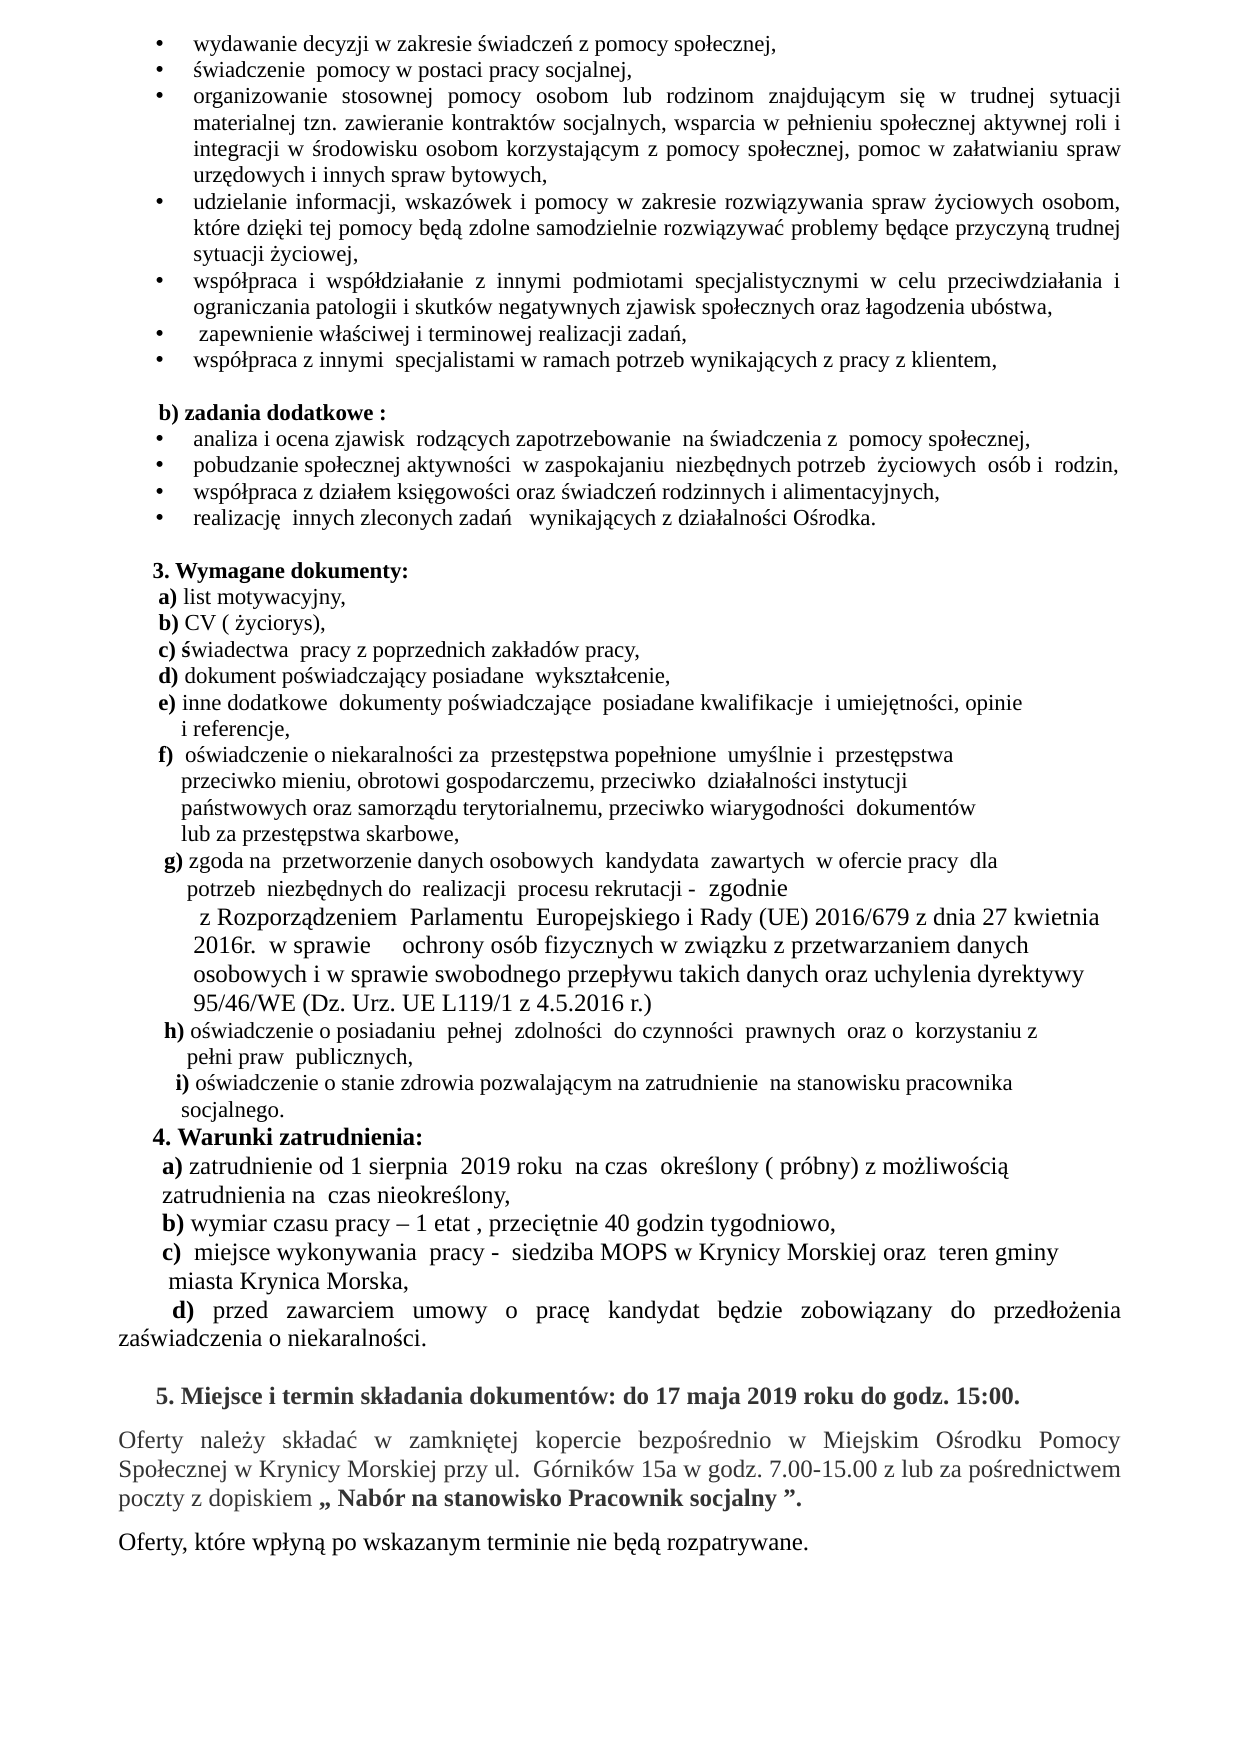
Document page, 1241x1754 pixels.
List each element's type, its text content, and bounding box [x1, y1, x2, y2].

text b) wymiar czasu pracy – 1 etat , przeciętnie 40 godzin tygodniowo, [118, 1208, 1122, 1237]
text Oferty, które wpłyną po wskazanym terminie nie będą rozpatrywane. [118, 1527, 1122, 1556]
list współpraca z innymi specjalistami w ramach potrzeb wynikających z pracy z klientem, [156, 346, 1122, 372]
list analiza i ocena zjawisk rodzących zapotrzebowanie na świadczenia z pomocy społecznej, [156, 425, 1122, 451]
text i) oświadczenie o stanie zdrowia pozwalającym na zatrudnienie na stanowisku pracownika [118, 1069, 1122, 1096]
text b) zadania dodatkowe : [118, 399, 1122, 425]
text b) CV ( życiorys), [118, 609, 1122, 636]
text osobowych i w sprawie swobodnego przepływu takich danych oraz uchylenia dyrektywy [118, 959, 1122, 988]
list zapewnienie właściwej i terminowej realizacji zadań, [156, 319, 1122, 346]
list udzielanie informacji, wskazówek i pomocy w zakresie rozwiązywania spraw życiowych osobom, które dzięki tej pomocy będą zdolne samodzielnie rozwiązywać problemy będące przyczyną trudnej sytuacji życiowej, [156, 188, 1122, 267]
text potrzeb niezbędnych do realizacji procesu rekrutacji - zgodnie [118, 873, 1122, 902]
text c) miejsce wykonywania pracy - siedziba MOPS w Krynicy Morskiej oraz teren gminy [118, 1237, 1122, 1266]
text f) oświadczenie o niekaralności za przestępstwa popełnione umyślnie i przestępstwa [118, 741, 1122, 768]
text i referencje, [118, 715, 1122, 741]
list współpraca z działem księgowości oraz świadczeń rodzinnych i alimentacyjnych, [156, 478, 1122, 504]
text 95/46/WE (Dz. Urz. UE L119/1 z 4.5.2016 r.) [118, 988, 1122, 1017]
text przeciwko mieniu, obrotowi gospodarczemu, przeciwko działalności instytucji [118, 768, 1122, 794]
text państwowych oraz samorządu terytorialnemu, przeciwko wiarygodności dokumentów [118, 794, 1122, 820]
list pobudzanie społecznej aktywności w zaspokajaniu niezbędnych potrzeb życiowych osób i rodzin, [156, 451, 1122, 478]
text 4. Warunki zatrudnienia: [118, 1122, 1122, 1151]
text 3. Wymagane dokumenty: [118, 557, 1122, 583]
text d) przed zawarciem umowy o pracę kandydat będzie zobowiązany do przedłożenia zaświadczenia o niekaralności. [118, 1295, 1122, 1352]
text h) oświadczenie o posiadaniu pełnej zdolności do czynności prawnych oraz o korzystaniu z [118, 1017, 1122, 1043]
text c) świadectwa pracy z poprzednich zakładów pracy, [118, 636, 1122, 662]
text zatrudnienia na czas nieokreślony, [118, 1180, 1122, 1208]
text d) dokument poświadczający posiadane wykształcenie, [118, 662, 1122, 688]
text lub za przestępstwa skarbowe, [118, 820, 1122, 847]
list współpraca i współdziałanie z innymi podmiotami specjalistycznymi w celu przeciwdziałania i ograniczania patologii i skutków negatywnych zjawisk społecznych oraz łagodzenia ubóstwa, [156, 267, 1122, 319]
text Oferty należy składać w zamkniętej kopercie bezpośrednio w Miejskim Ośrodku Pomocy Społecznej w Krynicy Morskiej przy ul. Górników 15a w godz. 7.00-15.00 z lub za pośrednictwem poczty z dopiskiem „ Nabór na stanowisko Pracownik socjalny ”. [118, 1425, 1122, 1512]
text 5. Miejsce i termin składania dokumentów: do 17 maja 2019 roku do godz. 15:00. [118, 1381, 1122, 1410]
list realizację innych zleconych zadań wynikających z działalności Ośrodka. [156, 504, 1122, 530]
list organizowanie stosownej pomocy osobom lub rodzinom znajdującym się w trudnej sytuacji materialnej tzn. zawieranie kontraktów socjalnych, wsparcia w pełnieniu społecznej aktywnej roli i integracji w środowisku osobom korzystającym z pomocy społecznej, pomoc w załatwianiu spraw urzędowych i innych spraw bytowych, [156, 82, 1122, 188]
text socjalnego. [118, 1096, 1122, 1122]
text g) zgoda na przetworzenie danych osobowych kandydata zawartych w ofercie pracy dla [118, 847, 1122, 873]
text 2016r. w sprawie ochrony osób fizycznych w związku z przetwarzaniem danych [118, 931, 1122, 959]
text z Rozporządzeniem Parlamentu Europejskiego i Rady (UE) 2016/679 z dnia 27 kwietnia [118, 902, 1122, 931]
text miasta Krynica Morska, [118, 1266, 1122, 1295]
text pełni praw publicznych, [118, 1043, 1122, 1069]
list wydawanie decyzji w zakresie świadczeń z pomocy społecznej, [156, 30, 1122, 56]
list świadczenie pomocy w postaci pracy socjalnej, [156, 56, 1122, 82]
text e) inne dodatkowe dokumenty poświadczające posiadane kwalifikacje i umiejętności, opinie [118, 688, 1122, 715]
text a) zatrudnienie od 1 sierpnia 2019 roku na czas określony ( próbny) z możliwością [118, 1151, 1122, 1180]
text a) list motywacyjny, [118, 583, 1122, 609]
